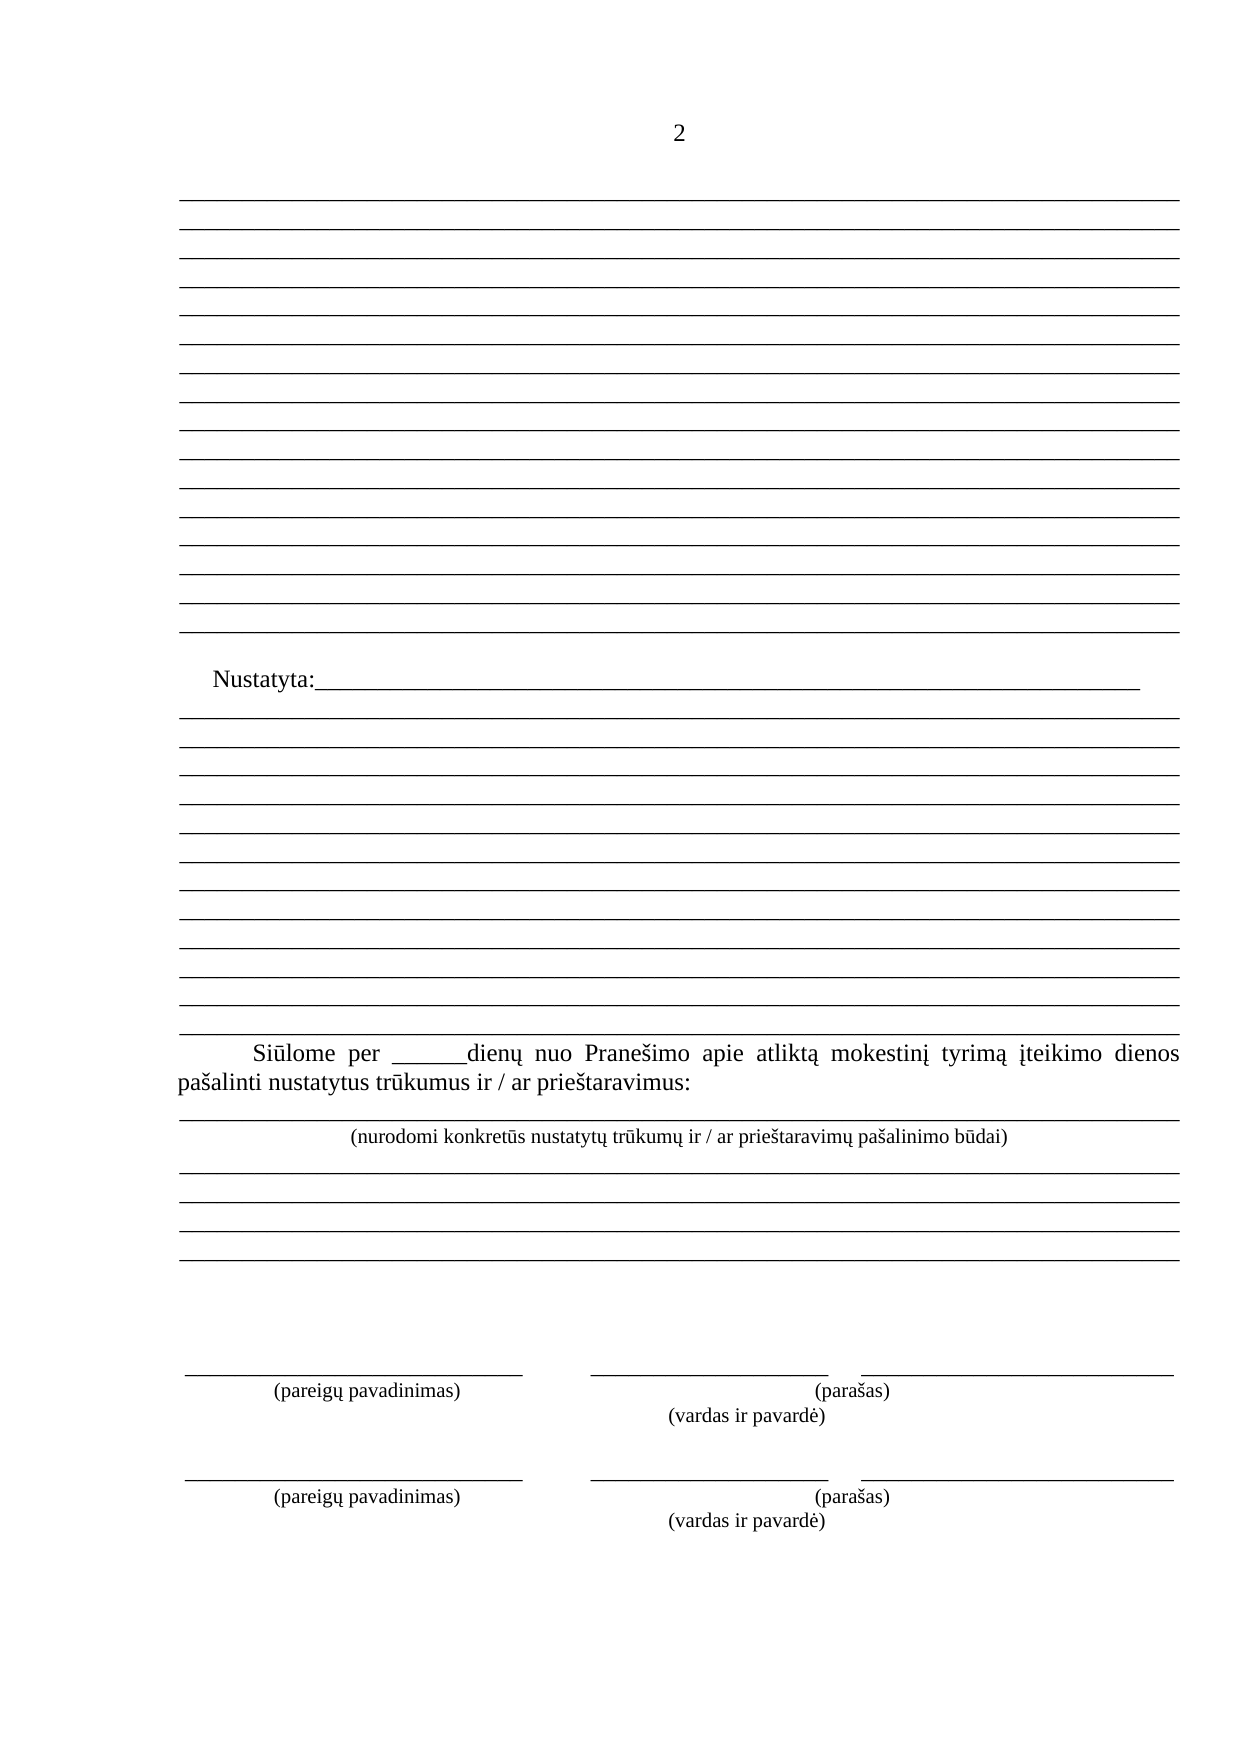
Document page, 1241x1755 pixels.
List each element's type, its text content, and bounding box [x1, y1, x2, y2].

text ________________________________________________________________________________ [177, 779, 1181, 808]
text Nustatyta:__________________________________________________________________ [177, 636, 1181, 693]
text ________________________________________________________________________________ [177, 1206, 1181, 1235]
text ________________________________________________________________________________ [177, 377, 1181, 406]
text ________________________________________________________________________________ [177, 463, 1181, 492]
text ________________________________________________________________________________ [177, 549, 1181, 578]
text ________________________________________________________________________________ [177, 981, 1181, 1009]
text ___________________________ ___________________ _________________________ [177, 1350, 1181, 1378]
text ________________________________________________________________________________ [177, 492, 1181, 521]
text ________________________________________________________________________________ [177, 521, 1181, 549]
text ________________________________________________________________________________ [177, 837, 1181, 866]
text ________________________________________________________________________________ [177, 1148, 1181, 1177]
text ________________________________________________________________________________ [177, 262, 1181, 291]
text ________________________________________________________________________________ [177, 176, 1181, 204]
text ________________________________________________________________________________ [177, 808, 1181, 837]
text ________________________________________________________________________________ [177, 693, 1181, 722]
text ________________________________________________________________________________ [177, 952, 1181, 981]
text ________________________________________________________________________________ [177, 751, 1181, 779]
text ________________________________________________________________________________ [177, 291, 1181, 319]
text ________________________________________________________________________________ [177, 894, 1181, 923]
text ___________________________ ___________________ _________________________ [177, 1455, 1181, 1484]
text (pareigų pavadinimas) (parašas) (vardas ir pavardė) [177, 1484, 1181, 1532]
text ________________________________________________________________________________ [177, 204, 1181, 233]
text ________________________________________________________________________________ [177, 1235, 1181, 1263]
text ________________________________________________________________________________ [177, 348, 1181, 377]
text ________________________________________________________________________________ [177, 607, 1181, 636]
text ________________________________________________________________________________ [177, 233, 1181, 262]
text Siūlome per ______dienų nuo Pranešimo apie atliktą mokestinį tyrimą įteikimo dienos pašalinti nustatytus trūkumus ir / ar prieštaravimus: [177, 1038, 1181, 1096]
text ________________________________________________________________________________ [177, 1009, 1181, 1038]
text ________________________________________________________________________________ [177, 866, 1181, 894]
text ________________________________________________________________________________ [177, 1096, 1181, 1124]
text ________________________________________________________________________________ [177, 1177, 1181, 1206]
text ________________________________________________________________________________ [177, 578, 1181, 607]
text ________________________________________________________________________________ [177, 319, 1181, 348]
text ________________________________________________________________________________ [177, 406, 1181, 434]
text ________________________________________________________________________________ [177, 434, 1181, 463]
text ________________________________________________________________________________ [177, 923, 1181, 952]
text (pareigų pavadinimas) (parašas) (vardas ir pavardė) [177, 1378, 1181, 1427]
text (nurodomi konkretūs nustatytų trūkumų ir / ar prieštaravimų pašalinimo būdai) [177, 1124, 1181, 1148]
text ________________________________________________________________________________ [177, 722, 1181, 751]
